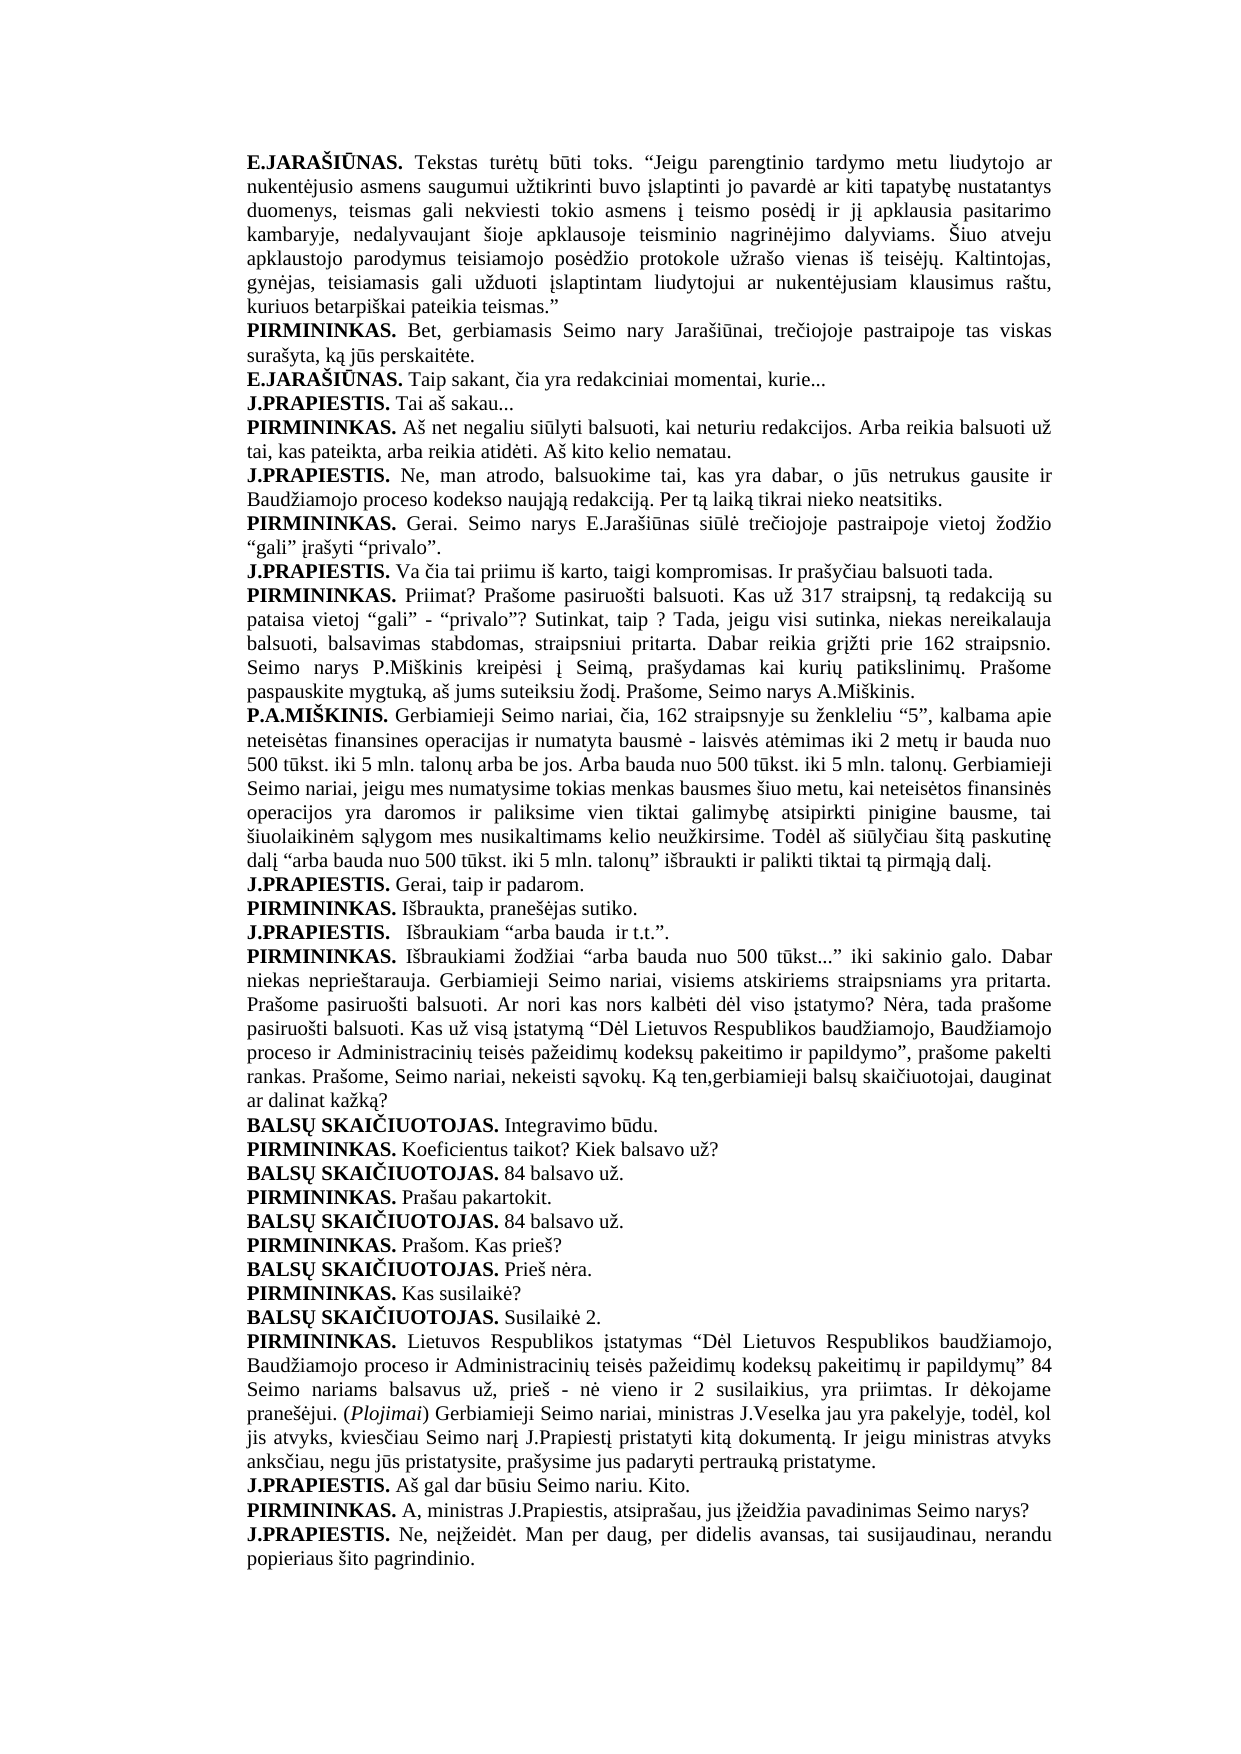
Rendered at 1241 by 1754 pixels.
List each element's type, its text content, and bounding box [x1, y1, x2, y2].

text PIRMININKAS. Lietuvos Respublikos įstatymas “Dėl Lietuvos Respublikos baudžiamojo, Baudžiamojo proceso ir Administracinių teisės pažeidimų kodeksų pakeitimų ir papildymų” 84 Seimo nariams balsavus už, prieš - nė vieno ir 2 susilaikius, yra priimtas. Ir dėkojame pranešėjui. (Plojimai) Gerbiamieji Seimo nariai, ministras J.Veselka jau yra pakelyje, todėl, kol jis atvyks, kviesčiau Seimo narį J.Prapiestį pristatyti kitą dokumentą. Ir jeigu ministras atvyks anksčiau, negu jūs pristatysite, prašysime jus padaryti pertrauką pristatyme. [247, 1329, 1053, 1473]
text E.JARAŠIŪNAS. Taip sakant, čia yra redakciniai momentai, kurie... [247, 367, 1053, 391]
text PIRMININKAS. Koeficientus taikot? Kiek balsavo už? [247, 1137, 1053, 1161]
text J.PRAPIESTIS. Ne, man atrodo, balsuokime tai, kas yra dabar, o jūs netrukus gausite ir Baudžiamojo proceso kodekso naująją redakciją. Per tą laiką tikrai nieko neatsitiks. [247, 463, 1053, 511]
text E.JARAŠIŪNAS. Tekstas turėtų būti toks. “Jeigu parengtinio tardymo metu liudytojo ar nukentėjusio asmens saugumui užtikrinti buvo įslaptinti jo pavardė ar kiti tapatybę nustatantys duomenys, teismas gali nekviesti tokio asmens į teismo posėdį ir jį apklausia pasitarimo kambaryje, nedalyvaujant šioje apklausoje teisminio nagrinėjimo dalyviams. Šiuo atveju apklaustojo parodymus teisiamojo posėdžio protokole užrašo vienas iš teisėjų. Kaltintojas, gynėjas, teisiamasis gali užduoti įslaptintam liudytojui ar nukentėjusiam klausimus raštu, kuriuos betarpiškai pateikia teismas.” [247, 150, 1053, 318]
text BALSŲ SKAIČIUOTOJAS. Integravimo būdu. [247, 1112, 1053, 1137]
text PIRMININKAS. Išbraukta, pranešėjas sutiko. [247, 896, 1053, 920]
text PIRMININKAS. Kas susilaikė? [247, 1281, 1053, 1305]
text BALSŲ SKAIČIUOTOJAS. Prieš nėra. [247, 1257, 1053, 1281]
text J.PRAPIESTIS. Tai aš sakau... [247, 391, 1053, 415]
text PIRMININKAS. A, ministras J.Prapiestis, atsiprašau, jus įžeidžia pavadinimas Seimo narys? [247, 1497, 1053, 1522]
text J.PRAPIESTIS. Va čia tai priimu iš karto, taigi kompromisas. Ir prašyčiau balsuoti tada. [247, 559, 1053, 583]
text PIRMININKAS. Prašau pakartokit. [247, 1185, 1053, 1209]
text J.PRAPIESTIS. Aš gal dar būsiu Seimo nariu. Kito. [247, 1473, 1053, 1497]
text PIRMININKAS. Gerai. Seimo narys E.Jarašiūnas siūlė trečiojoje pastraipoje vietoj žodžio “gali” įrašyti “privalo”. [247, 511, 1053, 559]
text J.PRAPIESTIS. Išbraukiam “arba bauda ir t.t.”. [247, 920, 1053, 944]
text PIRMININKAS. Išbraukiami žodžiai “arba bauda nuo 500 tūkst...” iki sakinio galo. Dabar niekas neprieštarauja. Gerbiamieji Seimo nariai, visiems atskiriems straipsniams yra pritarta. Prašome pasiruošti balsuoti. Ar nori kas nors kalbėti dėl viso įstatymo? Nėra, tada prašome pasiruošti balsuoti. Kas už visą įstatymą “Dėl Lietuvos Respublikos baudžiamojo, Baudžiamojo proceso ir Administracinių teisės pažeidimų kodeksų pakeitimo ir papildymo”, prašome pakelti rankas. Prašome, Seimo nariai, nekeisti sąvokų. Ką ten,gerbiamieji balsų skaičiuotojai, dauginat ar dalinat kažką? [247, 944, 1053, 1112]
text J.PRAPIESTIS. Gerai, taip ir padarom. [247, 872, 1053, 896]
text PIRMININKAS. Prašom. Kas prieš? [247, 1233, 1053, 1257]
text PIRMININKAS. Priimat? Prašome pasiruošti balsuoti. Kas už 317 straipsnį, tą redakciją su pataisa vietoj “gali” - “privalo”? Sutinkat, taip ? Tada, jeigu visi sutinka, niekas nereikalauja balsuoti, balsavimas stabdomas, straipsniui pritarta. Dabar reikia grįžti prie 162 straipsnio. Seimo narys P.Miškinis kreipėsi į Seimą, prašydamas kai kurių patikslinimų. Prašome paspauskite mygtuką, aš jums suteiksiu žodį. Prašome, Seimo narys A.Miškinis. [247, 583, 1053, 703]
text PIRMININKAS. Aš net negaliu siūlyti balsuoti, kai neturiu redakcijos. Arba reikia balsuoti už tai, kas pateikta, arba reikia atidėti. Aš kito kelio nematau. [247, 415, 1053, 463]
text P.A.MIŠKINIS. Gerbiamieji Seimo nariai, čia, 162 straipsnyje su ženkleliu “5”, kalbama apie neteisėtas finansines operacijas ir numatyta bausmė - laisvės atėmimas iki 2 metų ir bauda nuo 500 tūkst. iki 5 mln. talonų arba be jos. Arba bauda nuo 500 tūkst. iki 5 mln. talonų. Gerbiamieji Seimo nariai, jeigu mes numatysime tokias menkas bausmes šiuo metu, kai neteisėtos finansinės operacijos yra daromos ir paliksime vien tiktai galimybę atsipirkti pinigine bausme, tai šiuolaikinėm sąlygom mes nusikaltimams kelio neužkirsime. Todėl aš siūlyčiau šitą paskutinę dalį “arba bauda nuo 500 tūkst. iki 5 mln. talonų” išbraukti ir palikti tiktai tą pirmąją dalį. [247, 703, 1053, 872]
text J.PRAPIESTIS. Ne, neįžeidėt. Man per daug, per didelis avansas, tai susijaudinau, nerandu popieriaus šito pagrindinio. [247, 1522, 1053, 1570]
text BALSŲ SKAIČIUOTOJAS. 84 balsavo už. [247, 1161, 1053, 1185]
text BALSŲ SKAIČIUOTOJAS. 84 balsavo už. [247, 1209, 1053, 1233]
text BALSŲ SKAIČIUOTOJAS. Susilaikė 2. [247, 1305, 1053, 1329]
text PIRMININKAS. Bet, gerbiamasis Seimo nary Jarašiūnai, trečiojoje pastraipoje tas viskas surašyta, ką jūs perskaitėte. [247, 318, 1053, 367]
